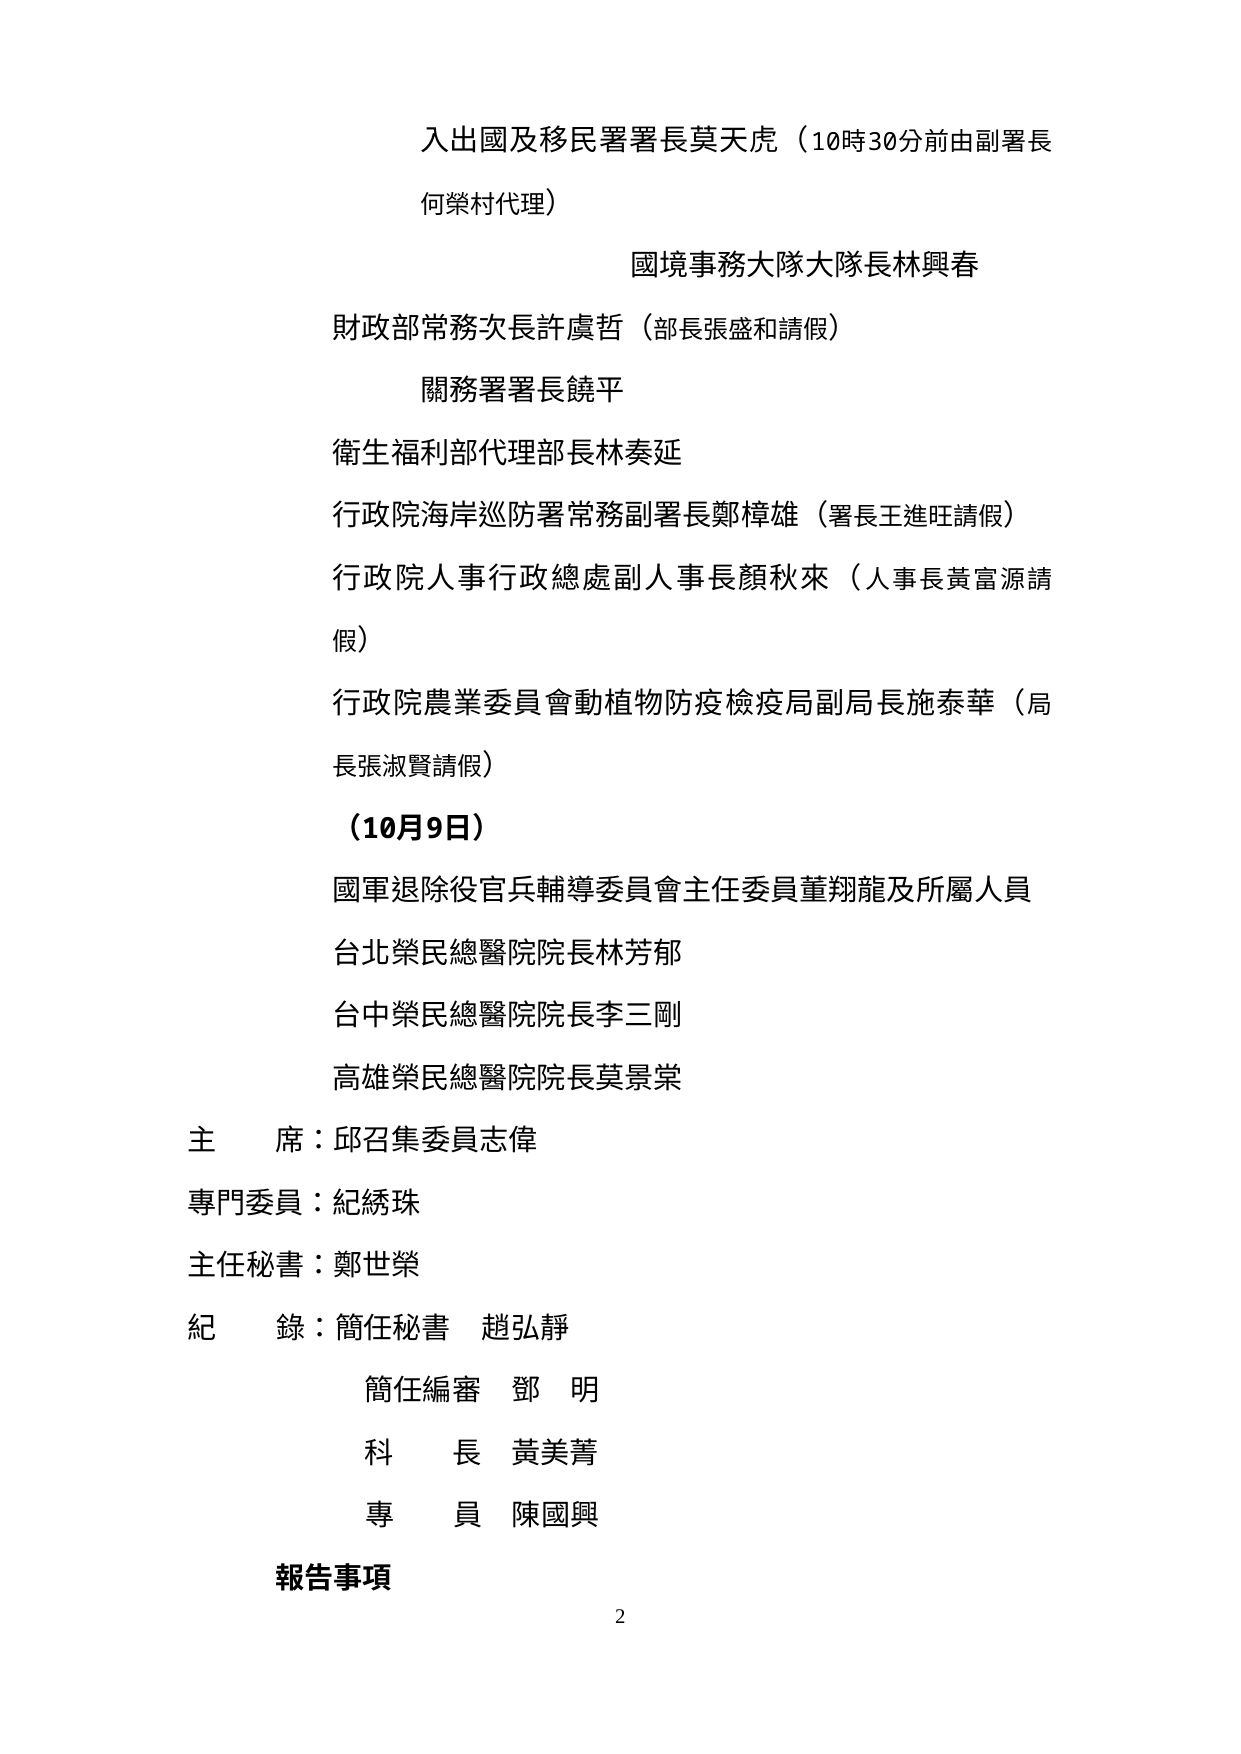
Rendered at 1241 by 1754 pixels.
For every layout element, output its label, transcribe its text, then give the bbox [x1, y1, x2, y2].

text 行政院農業委員會動植物防疫檢疫局副局長施泰華（局長張淑賢請假） [332, 659, 1053, 784]
text 報告事項 [187, 1534, 1053, 1596]
text 國境事務大隊大隊長林興春 [420, 221, 1053, 284]
text 行政院人事行政總處副人事長顏秋來（人事長黃富源請假） [332, 534, 1053, 659]
text 高雄榮民總醫院院長莫景棠 [332, 1034, 1053, 1096]
text 專門委員：紀綉珠 [187, 1159, 1053, 1221]
text 台北榮民總醫院院長林芳郁 [332, 909, 1053, 971]
text 財政部常務次長許虞哲（部長張盛和請假） [332, 284, 1053, 346]
text 簡任編審 鄧 明 [187, 1346, 1053, 1409]
text 台中榮民總醫院院長李三剛 [332, 971, 1053, 1034]
text 行政院海岸巡防署常務副署長鄭樟雄（署長王進旺請假） [332, 471, 1053, 534]
text 主任秘書：鄭世榮 [187, 1221, 1053, 1284]
text 關務署署長饒平 [332, 346, 1053, 409]
text 科 長 黃美菁 [187, 1409, 1053, 1471]
text 入出國及移民署署長莫天虎（10時30分前由副署長何榮村代理） [420, 96, 1053, 221]
text （10月9日） [332, 784, 1053, 846]
text 主 席：邱召集委員志偉 [187, 1096, 1053, 1159]
text 國軍退除役官兵輔導委員會主任委員董翔龍及所屬人員 [332, 846, 1053, 909]
text 專 員 陳國興 [187, 1471, 1053, 1534]
text 紀 錄：簡任秘書 趙弘靜 [187, 1284, 1053, 1346]
text 衛生福利部代理部長林奏延 [332, 409, 1053, 471]
